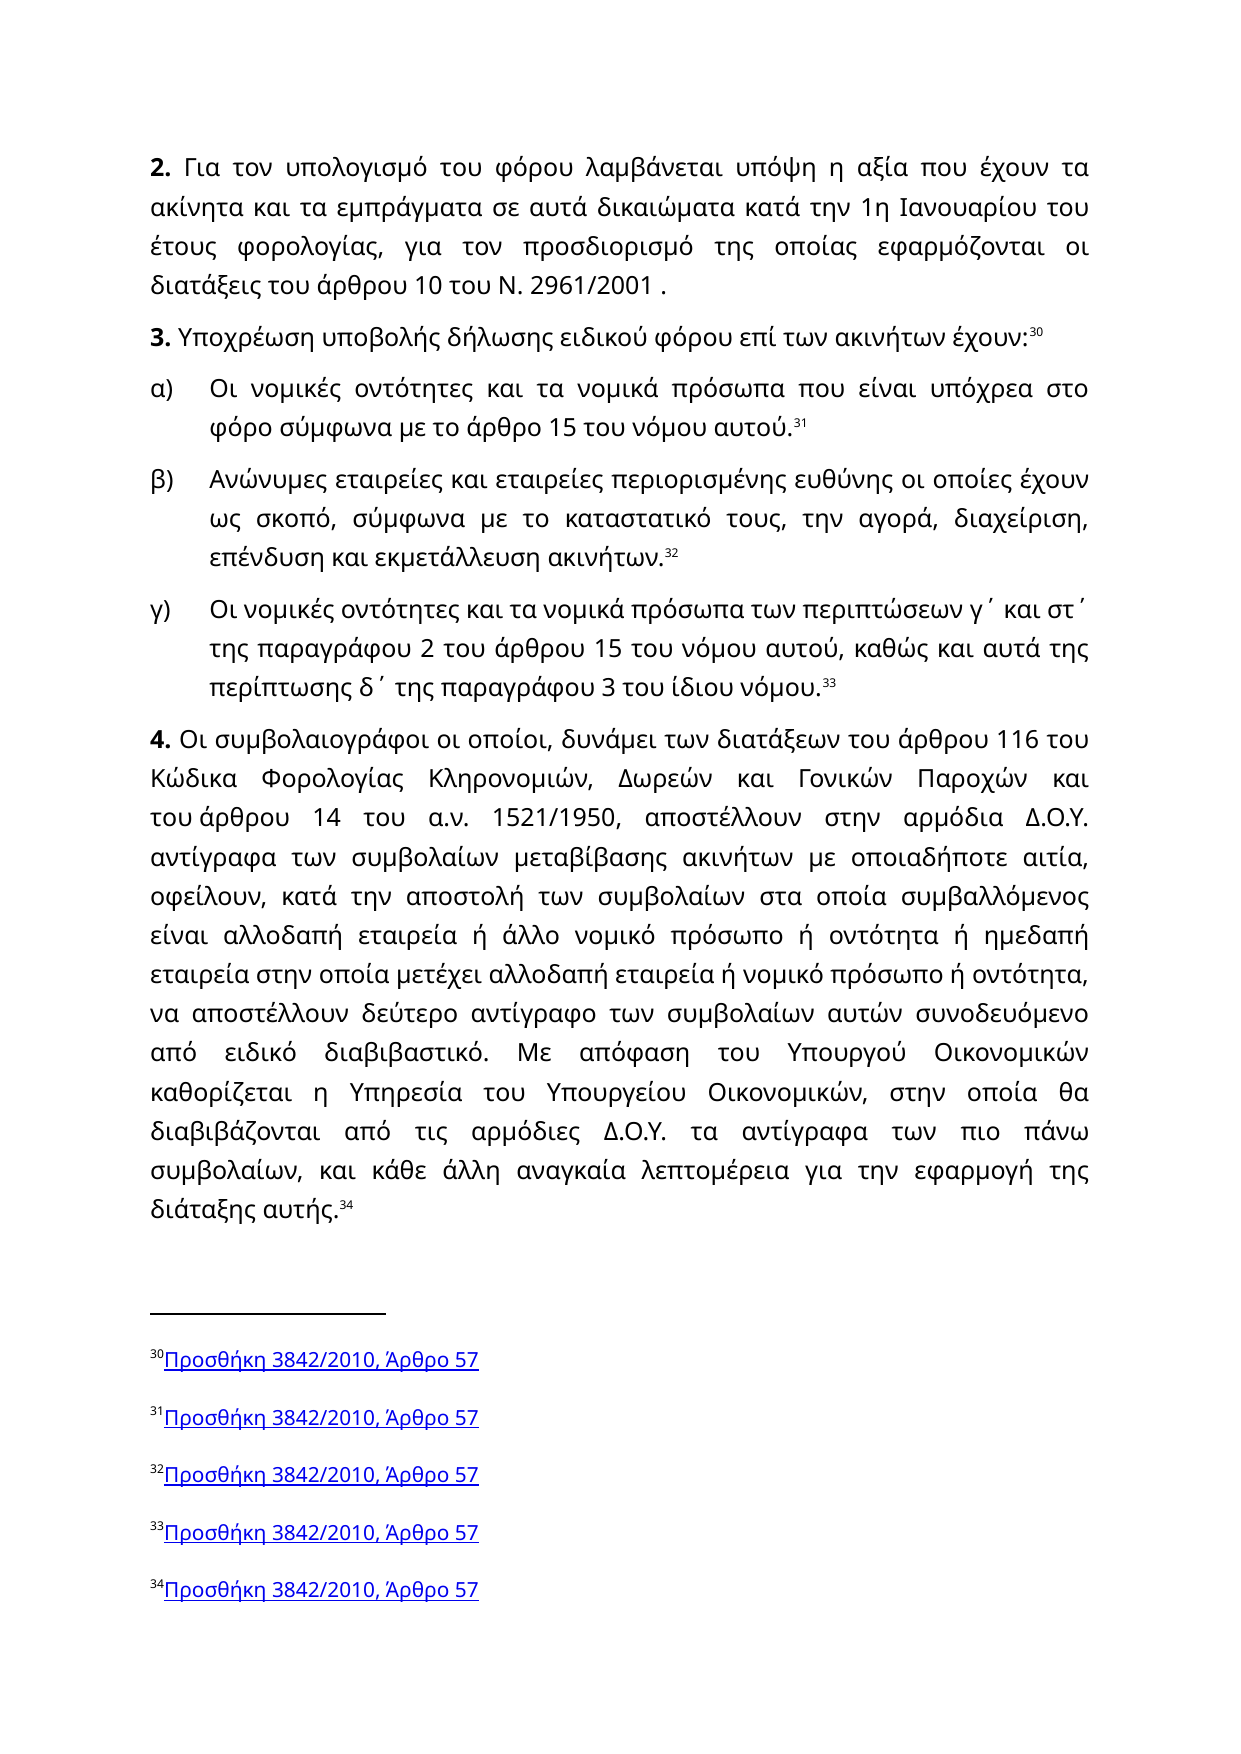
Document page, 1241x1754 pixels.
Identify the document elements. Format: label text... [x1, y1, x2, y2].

text 2. Για τον υπολογισμό του φόρου λαμβάνεται υπόψη η αξία που έχουν τα ακίνητα και τα εμπράγματα σε αυτά δικαιώματα κατά την 1η Ιανουαρίου του έτους φορολογίας, για τον προσδιορισμό της οποίας εφαρμόζονται οι διατάξεις του άρθρου 10 του Ν. 2961/2001 . [150, 150, 1090, 302]
list γ) Οι νομικές οντότητες και τα νομικά πρόσωπα των περιπτώσεων γ΄ και στ΄ της παραγράφου 2 του άρθρου 15 του νόμου αυτού, καθώς και αυτά της περίπτωσης δ΄ της παραγράφου 3 του ίδιου νόμου. [150, 592, 1090, 704]
text Προσθήκη 3842/2010, Άρθρο 57 [150, 1460, 1090, 1489]
text Προσθήκη 3842/2010, Άρθρο 57 [150, 1345, 1090, 1373]
text Προσθήκη 3842/2010, Άρθρο 57 [150, 1403, 1090, 1431]
list β) Ανώνυμες εταιρείες και εταιρείες περιορισμένης ευθύνης οι οποίες έχουν ως σκοπό, σύμφωνα με το καταστατικό τους, την αγορά, διαχείριση, επένδυση και εκμετάλλευση ακινήτων. [150, 462, 1090, 574]
text 4. Οι συμβολαιογράφοι οι οποίοι, δυνάμει των διατάξεων του άρθρου 116 του Κώδικα Φορολογίας Κληρονομιών, Δωρεών και Γονικών Παροχών και του άρθρου 14 του α.ν. 1521/1950, αποστέλλουν στην αρμόδια Δ.Ο.Υ. αντίγραφα των συμβολαίων μεταβίβασης ακινήτων με οποιαδήποτε αιτία, οφείλουν, κατά την αποστολή των συμβολαίων στα οποία συμβαλλόμενος είναι αλλοδαπή εταιρεία ή άλλο νομικό πρόσωπο ή οντότητα ή ημεδαπή εταιρεία στην οποία μετέχει αλλοδαπή εταιρεία ή νομικό πρόσωπο ή οντότητα, να αποστέλλουν δεύτερο αντίγραφο των συμβολαίων αυτών συνοδευόμενο από ειδικό διαβιβαστικό. Με απόφαση του Υπουργού Οικονομικών καθορίζεται η Υπηρεσία του Υπουργείου Οικονομικών, στην οποία θα διαβιβάζονται από τις αρμόδιες Δ.Ο.Υ. τα αντίγραφα των πιο πάνω συμβολαίων, και κάθε άλλη αναγκαία λεπτομέρεια για την εφαρμογή της διάταξης αυτής. [150, 722, 1090, 1226]
text 3. Υποχρέωση υποβολής δήλωσης ειδικού φόρου επί των ακινήτων έχουν: [150, 319, 1090, 353]
list α) Οι νομικές οντότητες και τα νομικά πρόσωπα που είναι υπόχρεα στο φόρο σύμφωνα με το άρθρο 15 του νόμου αυτού. [150, 371, 1090, 444]
text Προσθήκη 3842/2010, Άρθρο 57 [150, 1576, 1090, 1604]
text Προσθήκη 3842/2010, Άρθρο 57 [150, 1518, 1090, 1546]
